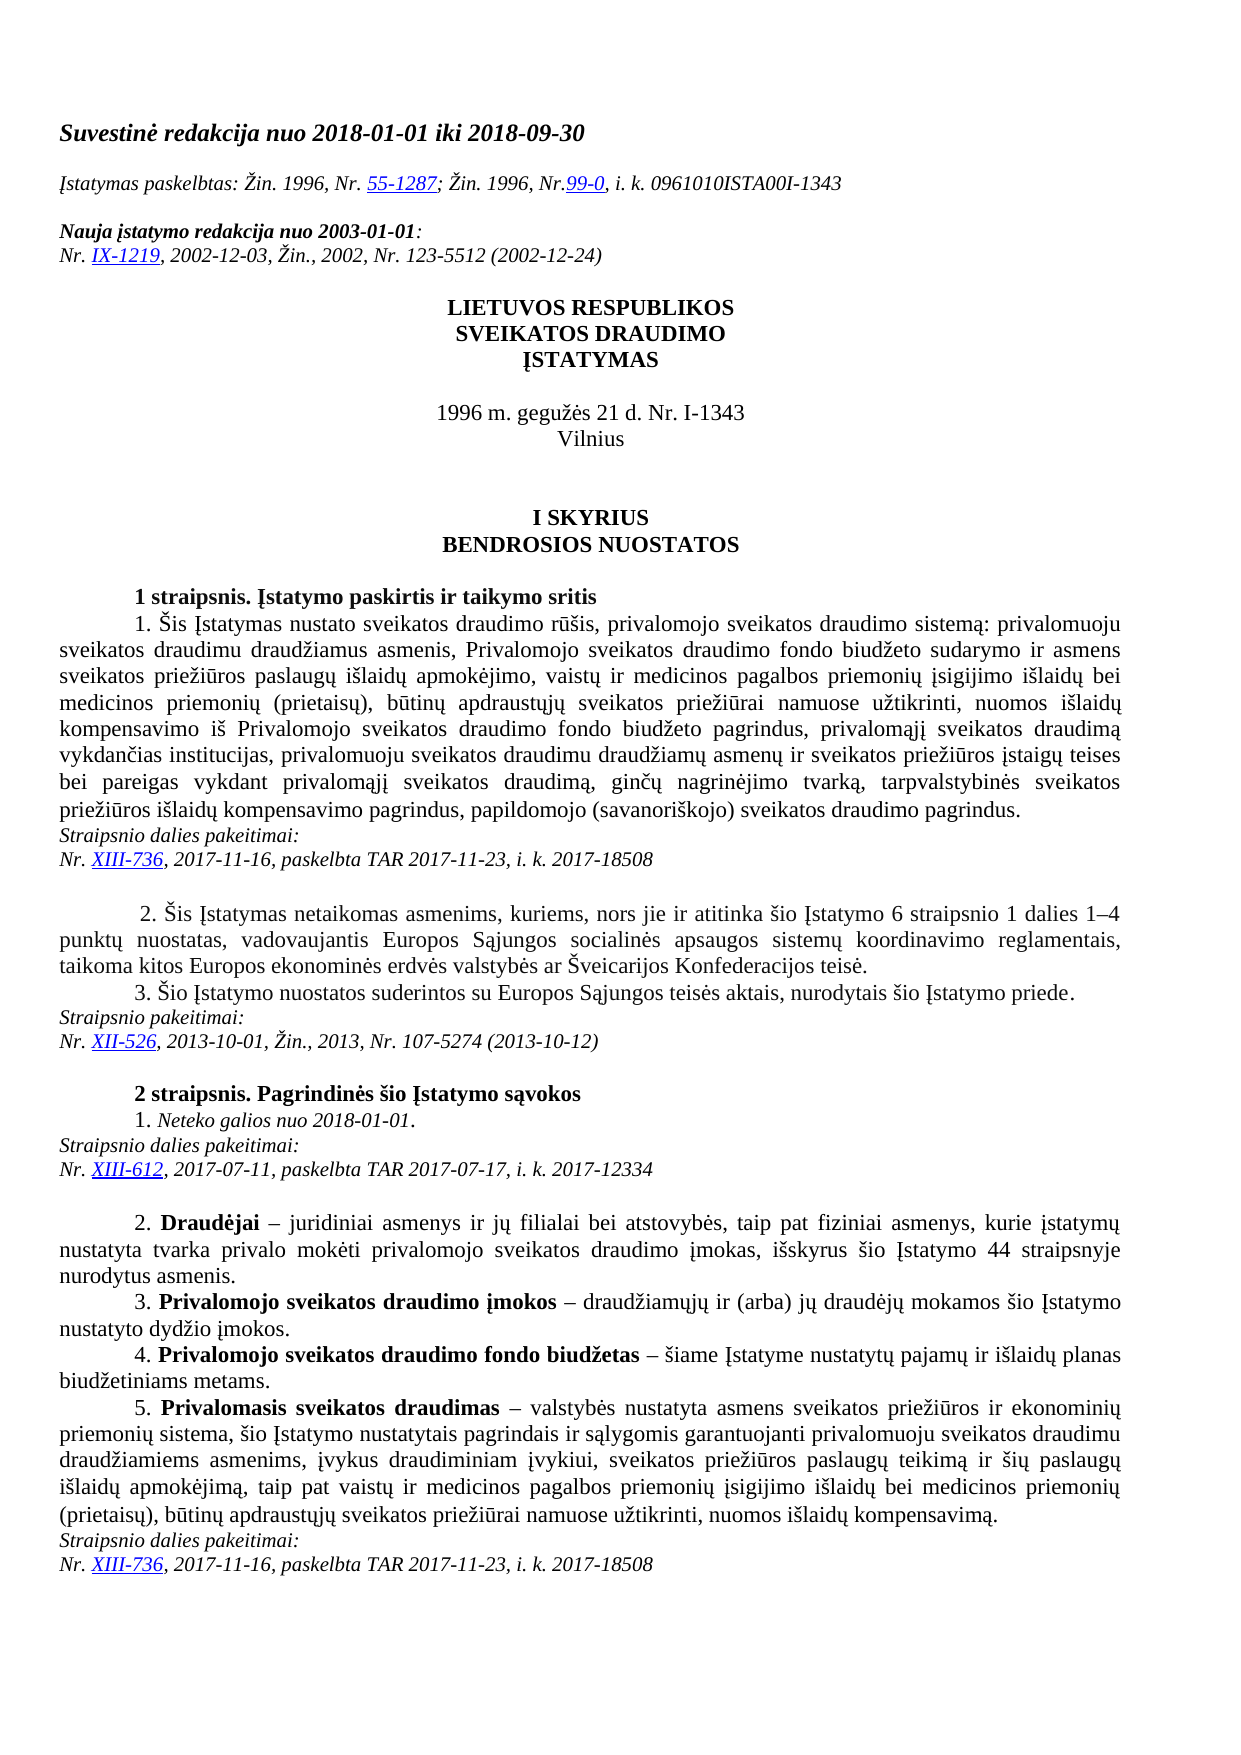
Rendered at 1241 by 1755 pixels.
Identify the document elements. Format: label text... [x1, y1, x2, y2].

text Vilnius [59, 425, 1122, 452]
text 1. Neteko galios nuo 2018-01-01. [59, 1106, 1122, 1132]
text Straipsnio pakeitimai: [59, 1005, 1122, 1029]
text 2. Šis Įstatymas netaikomas asmenims, kuriems, nors jie ir atitinka šio Įstatymo 6 straipsnio 1 dalies 1–4 punktų nuostatas, vadovaujantis Europos Sąjungos socialinės apsaugos sistemų koordinavimo reglamentais, taikoma kitos Europos ekonominės erdvės valstybės ar Šveicarijos Konfederacijos teisė. [59, 900, 1122, 979]
text Nr. XIII-612, 2017-07-11, paskelbta TAR 2017-07-17, i. k. 2017-12334 [59, 1157, 1122, 1181]
text 1 straipsnis. Įstatymo paskirtis ir taikymo sritis [59, 583, 1122, 610]
text Nauja įstatymo redakcija nuo 2003-01-01: [59, 219, 1122, 243]
text BENDROSIOS NUOSTATOS [59, 531, 1122, 557]
text Nr. XIII-736, 2017-11-16, paskelbta TAR 2017-11-23, i. k. 2017-18508 [59, 847, 1122, 871]
text 2. Draudėjai – juridiniai asmenys ir jų filialai bei atstovybės, taip pat fiziniai asmenys, kurie įstatymų nustatyta tvarka privalo mokėti privalomojo sveikatos draudimo įmokas, išskyrus šio Įstatymo 44 straipsnyje nurodytus asmenis. [59, 1209, 1122, 1288]
text Straipsnio dalies pakeitimai: [59, 823, 1122, 847]
text Suvestinė redakcija nuo 2018-01-01 iki 2018-09-30 [59, 118, 1122, 147]
text 1996 m. gegužės 21 d. Nr. I-1343 [59, 399, 1122, 425]
text 3. Privalomojo sveikatos draudimo įmokos – draudžiamųjų ir (arba) jų draudėjų mokamos šio Įstatymo nustatyto dydžio įmokos. [59, 1288, 1122, 1341]
text LIETUVOS RESPUBLIKOS SVEIKATOS DRAUDIMO ĮSTATYMAS [59, 293, 1122, 373]
text 3. Šio Įstatymo nuostatos suderintos su Europos Sąjungos teisės aktais, nurodytais šio Įstatymo priede. [59, 979, 1122, 1005]
text 2 straipsnis. Pagrindinės šio Įstatymo sąvokos [59, 1080, 1122, 1106]
text Straipsnio dalies pakeitimai: [59, 1528, 1122, 1552]
text Nr. IX-1219, 2002-12-03, Žin., 2002, Nr. 123-5512 (2002-12-24) [59, 243, 1122, 267]
text I SKYRIUS [59, 504, 1122, 531]
text Įstatymas paskelbtas: Žin. 1996, Nr. 55-1287; Žin. 1996, Nr.99-0, i. k. 0961010ISTA00I-1343 [59, 171, 1122, 195]
text Straipsnio dalies pakeitimai: [59, 1132, 1122, 1157]
text 4. Privalomojo sveikatos draudimo fondo biudžetas – šiame Įstatyme nustatytų pajamų ir išlaidų planas biudžetiniams metams. [59, 1341, 1122, 1394]
text Nr. XII-526, 2013-10-01, Žin., 2013, Nr. 107-5274 (2013-10-12) [59, 1029, 1122, 1053]
text Nr. XIII-736, 2017-11-16, paskelbta TAR 2017-11-23, i. k. 2017-18508 [59, 1552, 1122, 1576]
text 1. Šis Įstatymas nustato sveikatos draudimo rūšis, privalomojo sveikatos draudimo sistemą: privalomuoju sveikatos draudimu draudžiamus asmenis, Privalomojo sveikatos draudimo fondo biudžeto sudarymo ir asmens sveikatos priežiūros paslaugų išlaidų apmokėjimo, vaistų ir medicinos pagalbos priemonių įsigijimo išlaidų bei medicinos priemonių (prietaisų), būtinų apdraustųjų sveikatos priežiūrai namuose užtikrinti, nuomos išlaidų kompensavimo iš Privalomojo sveikatos draudimo fondo biudžeto pagrindus, privalomąjį sveikatos draudimą vykdančias institucijas, privalomuoju sveikatos draudimu draudžiamų asmenų ir sveikatos priežiūros įstaigų teises bei pareigas vykdant privalomąjį sveikatos draudimą, ginčų nagrinėjimo tvarką, tarpvalstybinės sveikatos priežiūros išlaidų kompensavimo pagrindus, papildomojo (savanoriškojo) sveikatos draudimo pagrindus. [59, 610, 1122, 823]
text 5. Privalomasis sveikatos draudimas – valstybės nustatyta asmens sveikatos priežiūros ir ekonominių priemonių sistema, šio Įstatymo nustatytais pagrindais ir sąlygomis garantuojanti privalomuoju sveikatos draudimu draudžiamiems asmenims, įvykus draudiminiam įvykiui, sveikatos priežiūros paslaugų teikimą ir šių paslaugų išlaidų apmokėjimą, taip pat vaistų ir medicinos pagalbos priemonių įsigijimo išlaidų bei medicinos priemonių (prietaisų), būtinų apdraustųjų sveikatos priežiūrai namuose užtikrinti, nuomos išlaidų kompensavimą. [59, 1394, 1122, 1528]
